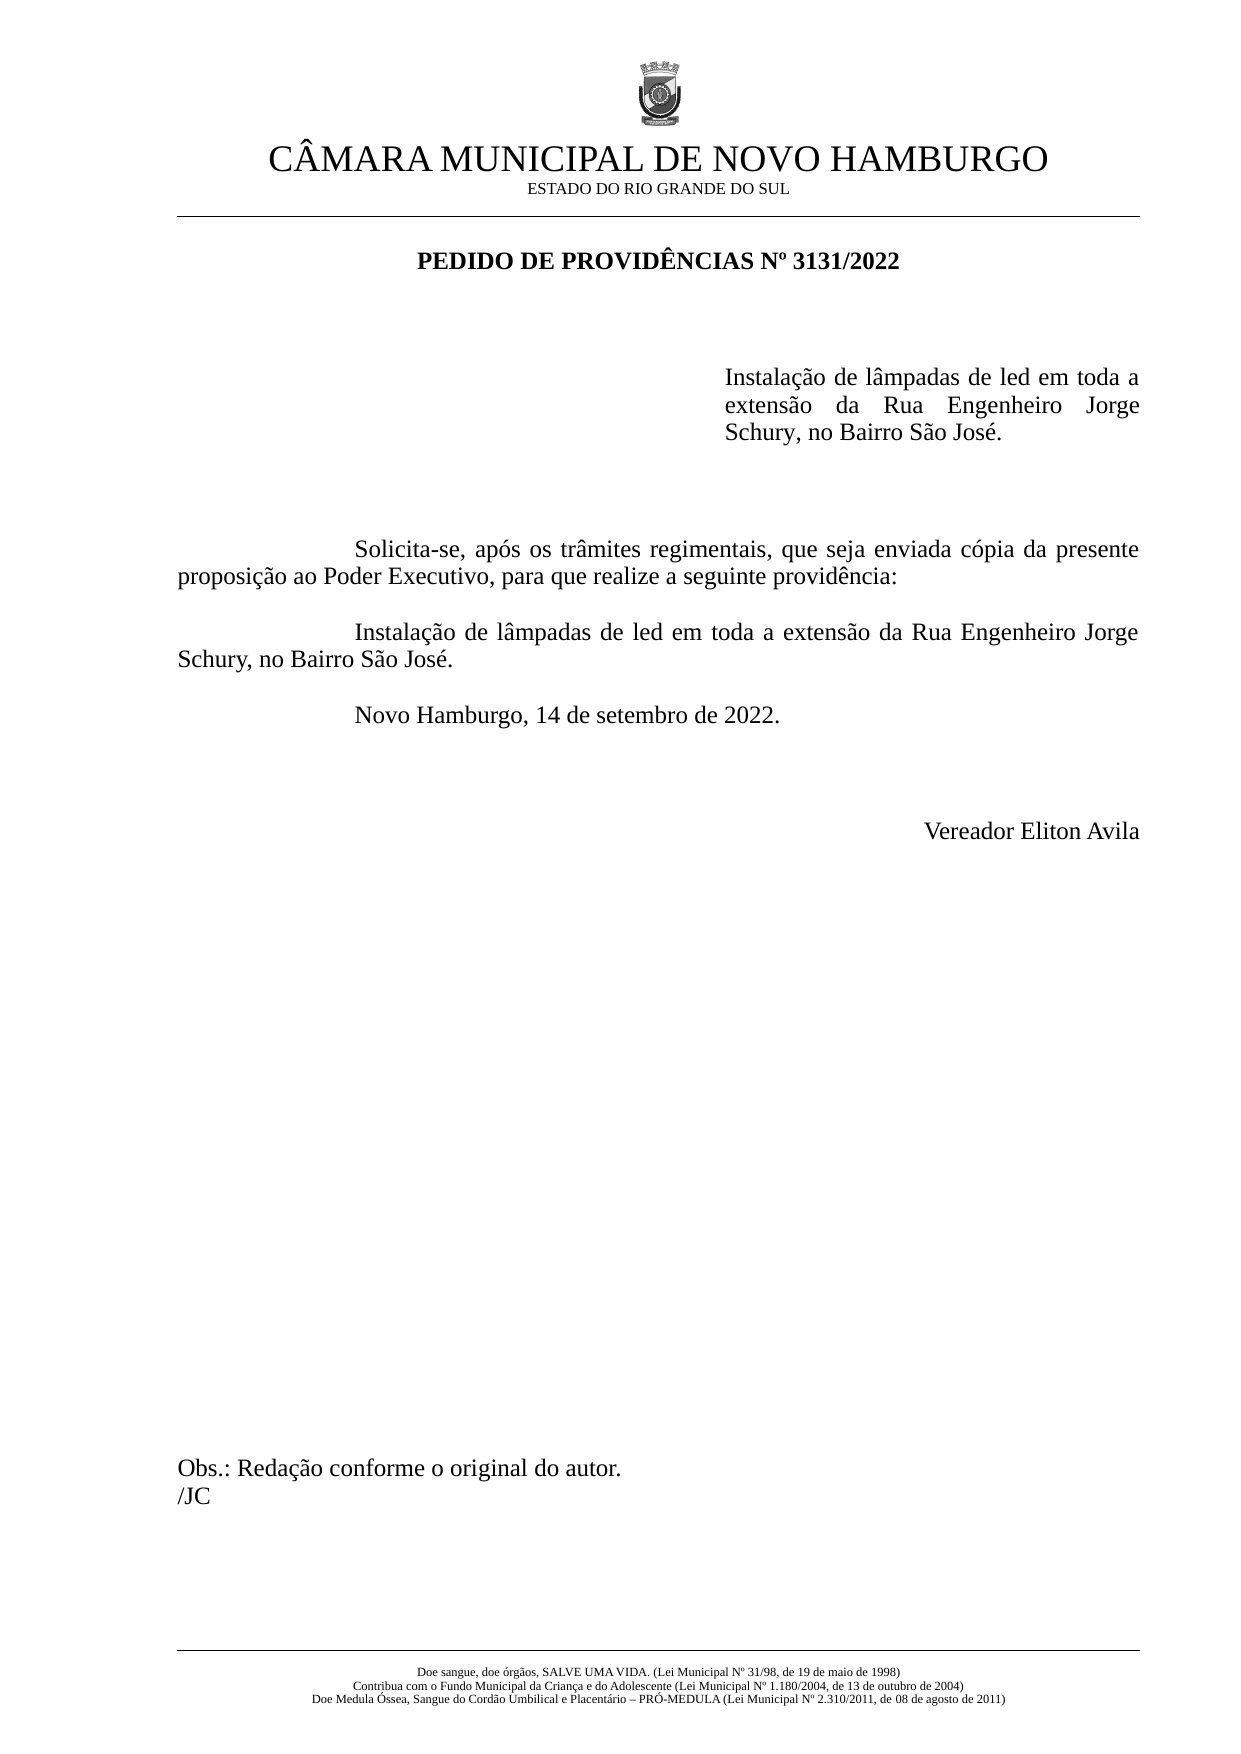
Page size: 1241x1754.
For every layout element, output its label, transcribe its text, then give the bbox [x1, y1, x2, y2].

text Novo Hamburgo, 14 de setembro de 2022. [177, 701, 1140, 729]
text Vereador Eliton Avila [649, 817, 1140, 845]
text /JC [177, 1482, 1140, 1510]
list Instalação de lâmpadas de led em toda a extensão da Rua Engenheiro Jorge Schury, no Bairro São José. [687, 363, 1140, 446]
text PEDIDO DE PROVIDÊNCIAS Nº 3131/2022 [177, 247, 1140, 274]
text Instalação de lâmpadas de led em toda a extensão da Rua Engenheiro Jorge Schury, no Bairro São José. [177, 618, 1140, 673]
text Solicita-se, após os trâmites regimentais, que seja enviada cópia da presente proposição ao Poder Executivo, para que realize a seguinte providência: [177, 535, 1140, 590]
text Obs.: Redação conforme o original do autor. [177, 1454, 1140, 1482]
